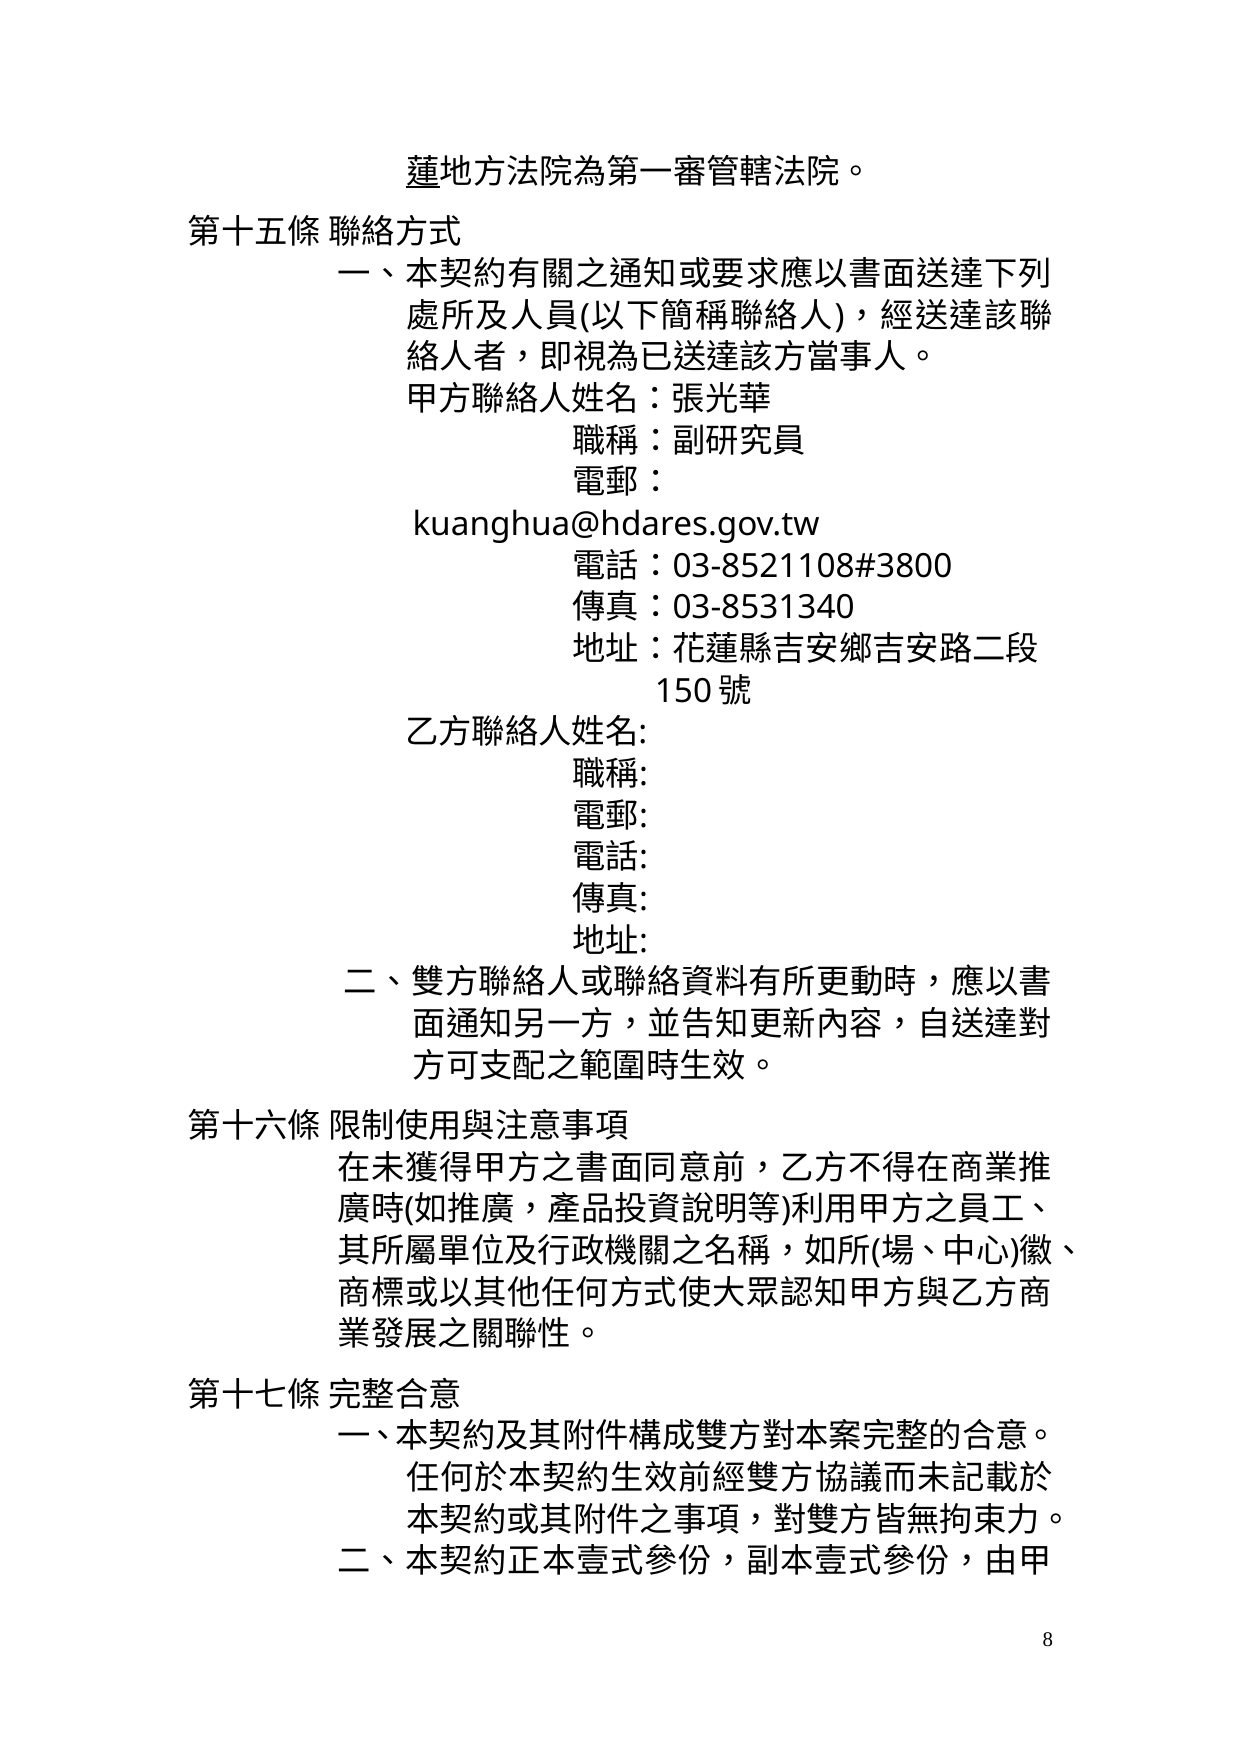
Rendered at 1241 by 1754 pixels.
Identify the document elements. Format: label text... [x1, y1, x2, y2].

text 電郵: [412, 794, 1053, 835]
text 一、本契約有關之通知或要求應以書面送達下列處所及人員(以下簡稱聯絡人)，經送達該聯絡人者，即視為已送達該方當事人。 [337, 252, 1053, 377]
text 乙方聯絡人姓名: [405, 710, 1053, 752]
text 傳真：03-8531340 [412, 585, 1053, 627]
subtitle 第十五條 聯絡方式 [187, 210, 1053, 252]
text 甲方聯絡人姓名：張光華 [405, 377, 1053, 419]
text 二、雙方聯絡人或聯絡資料有所更動時，應以書面通知另一方，並告知更新內容，自送達對方可支配之範圍時生效。 [344, 960, 1053, 1085]
text 電話: [412, 835, 1053, 877]
subtitle 第十七條 完整合意 [187, 1373, 1053, 1414]
text 職稱: [412, 752, 1053, 794]
text 地址: [412, 919, 1053, 960]
text 電話：03-8521108#3800 [412, 544, 1053, 585]
text 蓮地方法院為第一審管轄法院。 [337, 150, 1053, 192]
text 150號 [412, 669, 1053, 710]
text 在未獲得甲方之書面同意前，乙方不得在商業推廣時(如推廣，產品投資說明等)利用甲方之員工、其所屬單位及行政機關之名稱，如所(場、中心)徽、商標或以其他任何方式使大眾認知甲方與乙方商業發展之關聯性。 [337, 1146, 1053, 1354]
text 電郵：kuanghua@hdares.gov.tw [412, 460, 1053, 544]
text 地址：花蓮縣吉安鄉吉安路二段 [412, 627, 1053, 669]
text 二、本契約正本壹式參份，副本壹式參份，由甲 [337, 1539, 1053, 1581]
text 職稱：副研究員 [412, 419, 1053, 460]
text 一、本契約及其附件構成雙方對本案完整的合意。任何於本契約生效前經雙方協議而未記載於本契約或其附件之事項，對雙方皆無拘束力。 [337, 1414, 1053, 1539]
text 傳真: [412, 877, 1053, 919]
subtitle 第十六條 限制使用與注意事項 [187, 1104, 1053, 1146]
